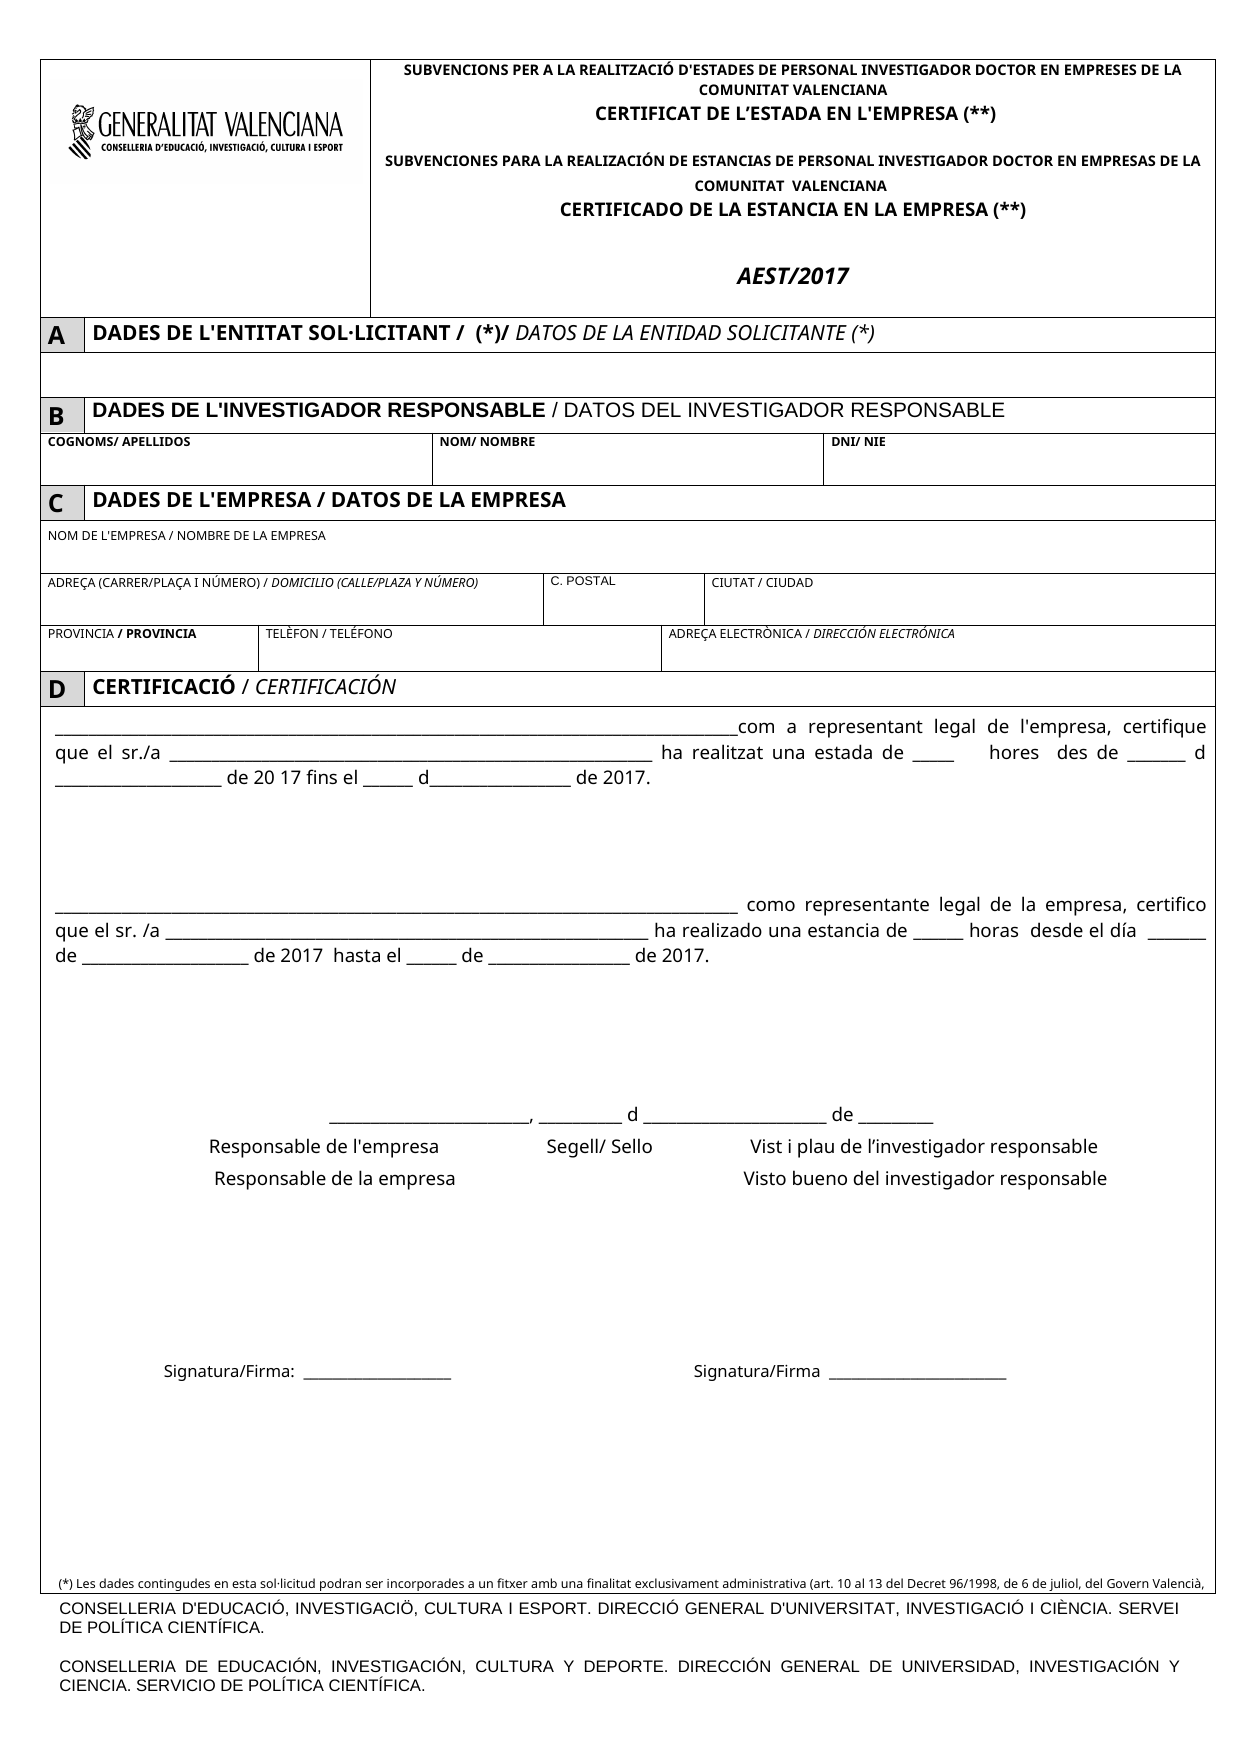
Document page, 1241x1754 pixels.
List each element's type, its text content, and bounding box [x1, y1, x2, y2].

table_cell PROVINCIA / PROVINCIA [41, 626, 258, 671]
table_cell CIUTAT / CIUDAD [705, 574, 1215, 624]
table_cell D [41, 672, 84, 706]
table_cell C. POSTAL [544, 574, 704, 624]
table_cell [41, 353, 1215, 397]
table_cell DADES DE L'EMPRESA / DATOS DE LA EMPRESA [85, 486, 1215, 520]
table_header [41, 80, 370, 317]
table_cell CERTIFICACIÓ / CERTIFICACIÓN [85, 672, 1215, 706]
table_cell DNI/ NIE [824, 434, 1215, 484]
table_cell ADREÇA (CARRER/PLAÇA I NÚMERO) / DOMICILIO (CALLE/PLAZA Y NÚMERO) [41, 574, 543, 624]
table_header SUBVENCIONS PER A LA REALITZACIÓ D'ESTADES DE PERSONAL INVESTIGADOR DOCTOR EN EMPRESES DE LA COMUNITAT VALENCIANA CERTIFICAT DE L’ESTADA EN L'EMPRESA (**) SUBVENCIONES PARA LA REALIZACIÓN DE ESTANCIAS DE PERSONAL INVESTIGADOR DOCTOR EN EMPRESAS DE LA COMUNITAT VALENCIANA CERTIFICADO DE LA ESTANCIA EN LA EMPRESA (**) AEST/2017 [371, 60, 1215, 317]
table_cell __________________________________________________________________________________com a representant legal de l'empresa, certifique que el sr./a __________________________________________________________ ha realitzat una estada de _____ hores des de _______ d ____________________ de 20 17 fins el ______ d_________________ de 2017. __________________________________________________________________________________ como representante legal de la empresa, certifico que el sr. /a __________________________________________________________ ha realizado una estancia de ______ horas desde el día _______ de ____________________ de 2017 hasta el ______ de _________________ de 2017. ________________________, __________ d ______________________ de _________ Responsable de l'empresa Segell/ Sello Vist i plau de l’investigador responsable Responsable de la empresa Visto bueno del investigador responsable Signatura/Firma: ____________________ Signatura/Firma ________________________ (*) Les dades contingudes en esta sol·licitud podran ser incorporades a un fitxer amb una finalitat exclusivament administrativa (art. 10 al 13 del Decret 96/1998, de 6 de juliol, del Govern Valencià, [41, 707, 1215, 1593]
table_header [41, 60, 370, 79]
table_cell NOM DE L'EMPRESA / NOMBRE DE LA EMPRESA [41, 521, 1215, 573]
table_cell DADES DE L'INVESTIGADOR RESPONSABLE / DATOS DEL INVESTIGADOR RESPONSABLE [85, 398, 1215, 432]
table_cell A [41, 318, 84, 352]
table_cell NOM/ NOMBRE [433, 434, 823, 484]
picture [49, 79, 363, 184]
table_cell TELÈFON / TELÉFONO [259, 626, 661, 671]
table_cell ADREÇA ELECTRÒNICA / DIRECCIÓN ELECTRÓNICA [662, 626, 1215, 671]
table_cell COGNOMS/ APELLIDOS [41, 434, 432, 484]
table_cell DADES DE L'ENTITAT SOL·LICITANT / (*)/ DATOS DE LA ENTIDAD SOLICITANTE (*) [85, 318, 1215, 352]
table_cell C [41, 486, 84, 520]
table_cell B [41, 398, 84, 432]
